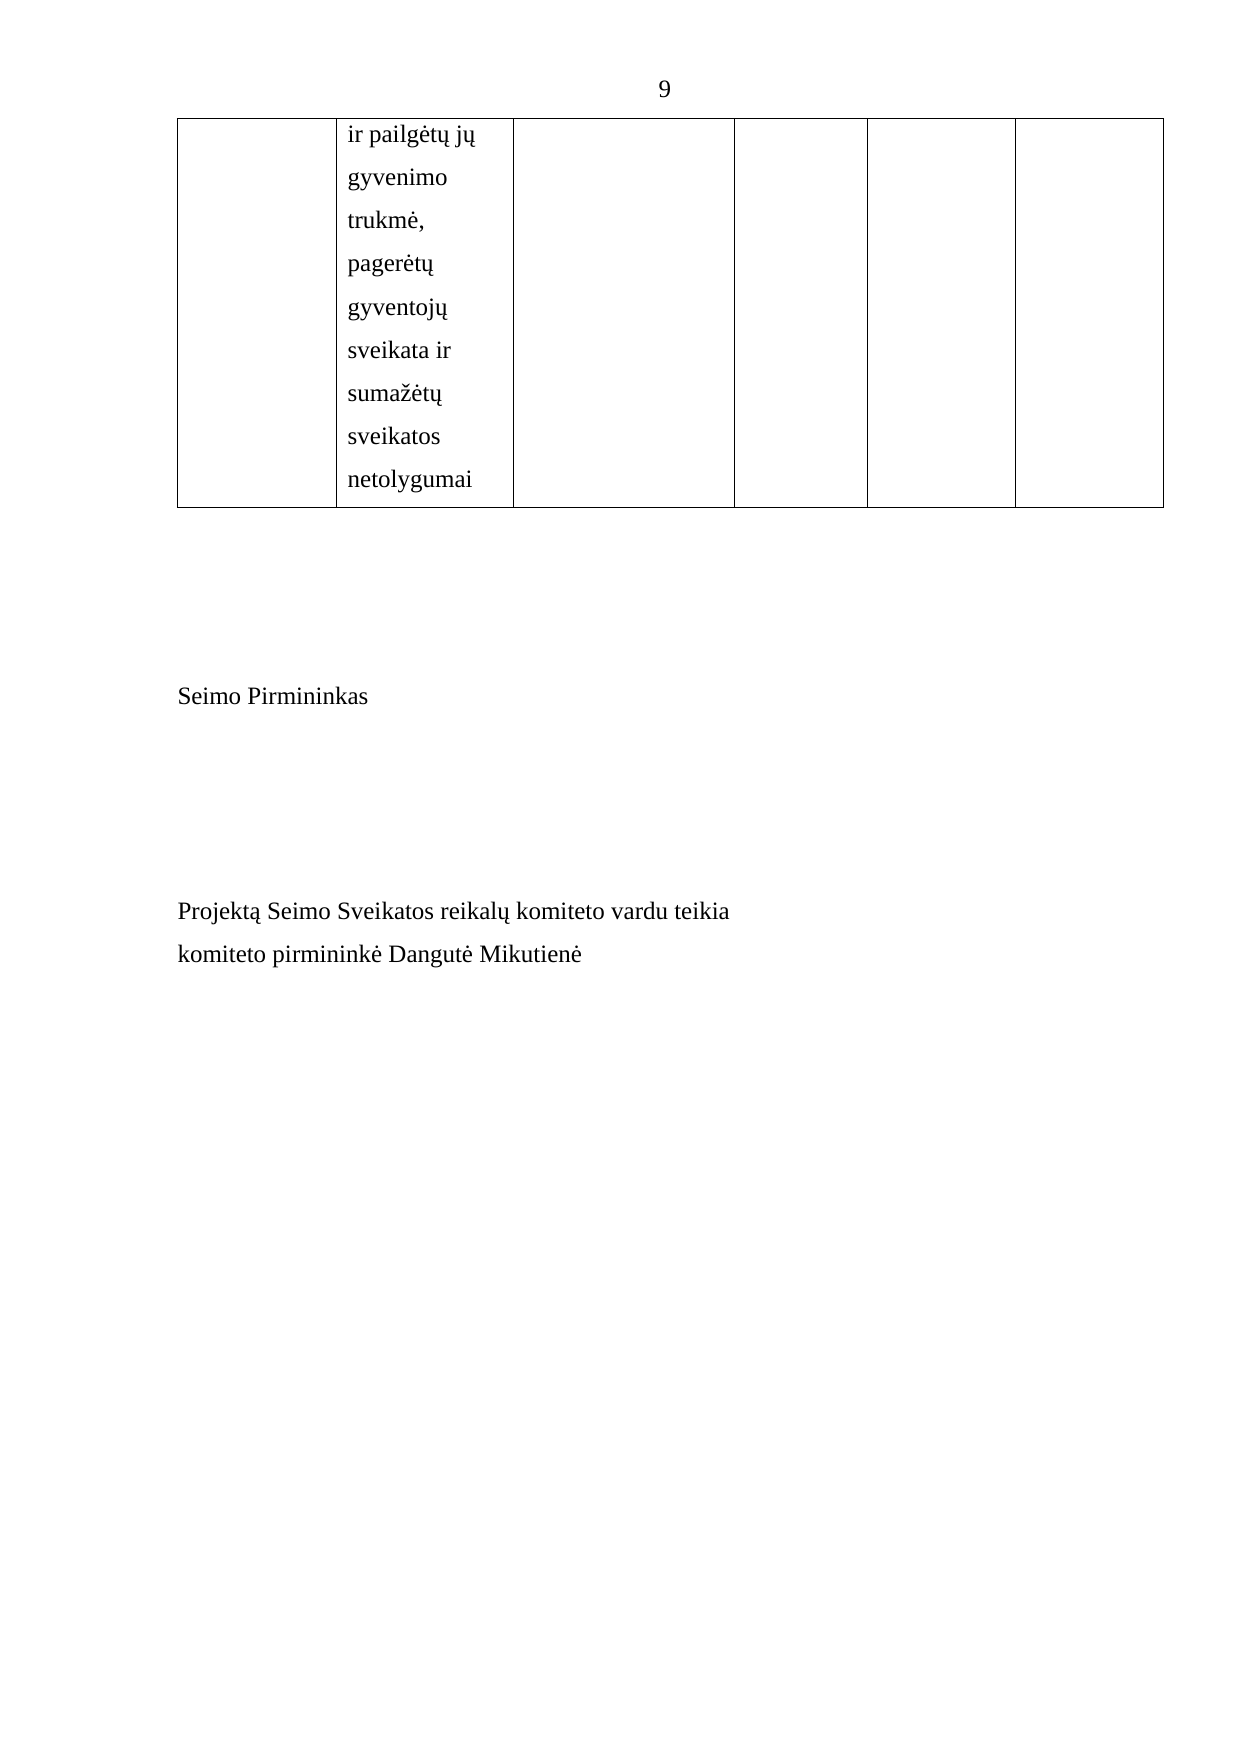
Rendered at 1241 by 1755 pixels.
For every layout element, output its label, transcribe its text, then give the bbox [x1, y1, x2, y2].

table_header [178, 119, 336, 507]
table_header [868, 119, 1015, 507]
text Projektą Seimo Sveikatos reikalų komiteto vardu teikia [177, 896, 1152, 925]
text komiteto pirmininkė Dangutė Mikutienė [177, 939, 1152, 968]
text Seimo Pirmininkas [177, 681, 1152, 709]
table_header [735, 119, 867, 507]
table_header ir pailgėtų jų gyvenimo trukmė, pagerėtų gyventojų sveikata ir sumažėtų sveikatos netolygumai [337, 119, 513, 507]
table_header [514, 119, 734, 507]
table_header [1016, 119, 1163, 507]
